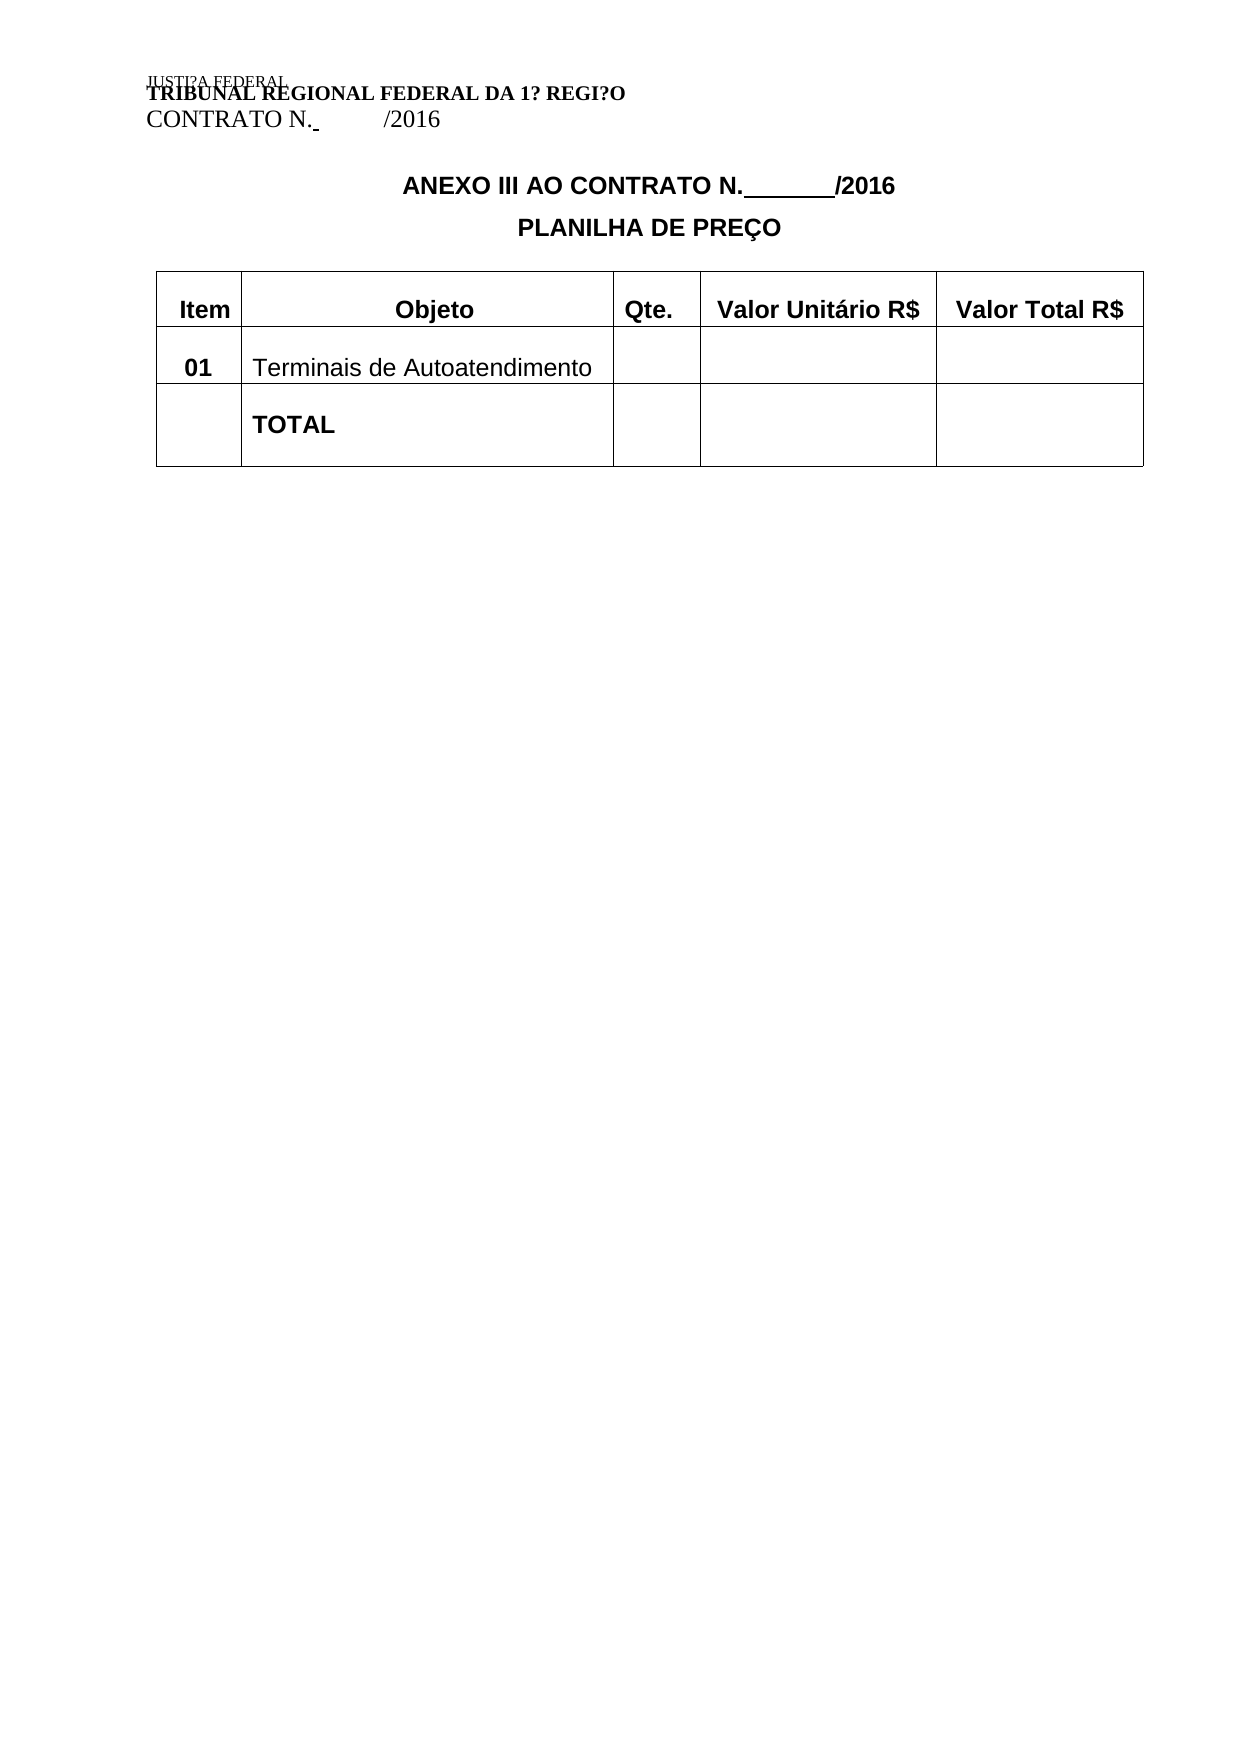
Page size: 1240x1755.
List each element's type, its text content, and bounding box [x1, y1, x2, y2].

table_header Valor Total R$ [937, 272, 1143, 326]
table_cell [157, 384, 241, 466]
table_cell Terminais de Autoatendimento [242, 327, 613, 383]
table_cell [701, 327, 936, 383]
table_cell [701, 384, 936, 466]
table_cell 01 [157, 327, 241, 383]
table_cell [937, 327, 1143, 383]
table_header Item [157, 272, 241, 326]
table_cell TOTAL [242, 384, 613, 466]
table_cell [937, 384, 1143, 466]
table_header Qte. [614, 272, 700, 326]
table_cell [614, 384, 700, 466]
subtitle ANEXO III AO CONTRATO N. /2016 PLANILHA DE PREÇO [402, 171, 897, 242]
table_cell [614, 327, 700, 383]
table_header Objeto [242, 272, 613, 326]
table_header Valor Unitário R$ [701, 272, 936, 326]
